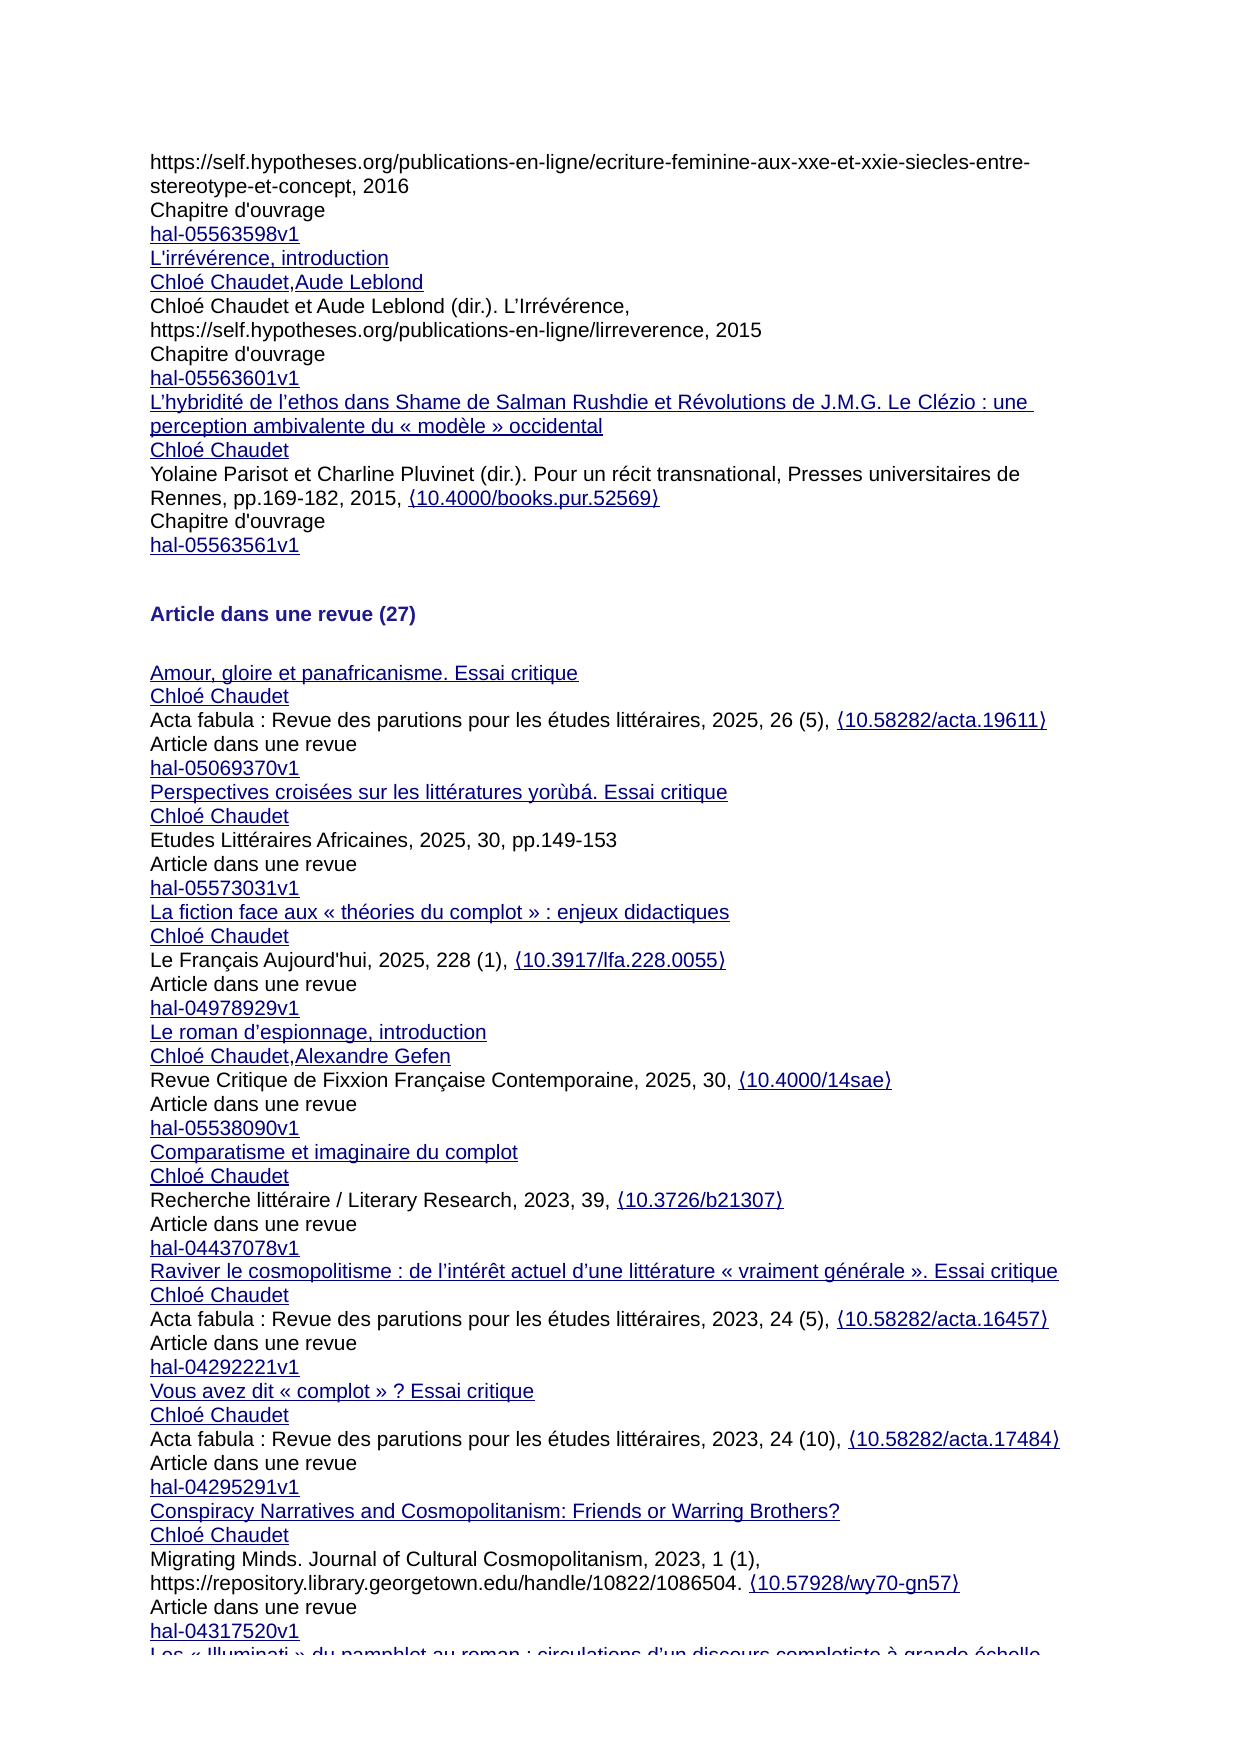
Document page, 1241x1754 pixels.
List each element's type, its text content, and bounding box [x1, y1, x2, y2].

table_header Amour, gloire et panafricanisme. Essai critique Chloé Chaudet Acta fabula : Revue des parutions pour les études littéraires, 2025, 26 (5), ⟨10.58282/acta.19611⟩ Article dans une revue hal-05069370v1 [150, 660, 1090, 780]
table_cell Les « Illuminati » du pamphlet au roman : circulations d’un discours complotiste à grande échelle depuis le tournant du XIXe siècle Chloé Chaudet Mots : les langages du politique, 2022, Circulation des discours dans les récits complotistes, dir. Valérie Bonnet, Arnaud Mercier et Gilles Siouffi, 130, ⟨10.4000/mots.30382⟩ Article dans une revue hal-03870610v1 [150, 1643, 1090, 1655]
table_cell Conspiracy Narratives and Cosmopolitanism: Friends or Warring Brothers? Chloé Chaudet Migrating Minds. Journal of Cultural Cosmopolitanism, 2023, 1 (1), https://repository.library.georgetown.edu/handle/10822/1086504. ⟨10.57928/wy70-gn57⟩ Article dans une revue hal-04317520v1 [150, 1499, 1090, 1643]
table_cell Perspectives croisées sur les littératures yorùbá. Essai critique Chloé Chaudet Etudes Littéraires Africaines, 2025, 30, pp.149-153 Article dans une revue hal-05573031v1 [150, 780, 1090, 900]
table_cell Le roman d’espionnage, introduction Chloé Chaudet,Alexandre Gefen Revue Critique de Fixxion Française Contemporaine, 2025, 30, ⟨10.4000/14sae⟩ Article dans une revue hal-05538090v1 [150, 1020, 1090, 1139]
table_cell Raviver le cosmopolitisme : de l’intérêt actuel d’une littérature « vraiment générale ». Essai critique Chloé Chaudet Acta fabula : Revue des parutions pour les études littéraires, 2023, 24 (5), ⟨10.58282/acta.16457⟩ Article dans une revue hal-04292221v1 [150, 1259, 1090, 1379]
table_cell Vous avez dit « complot » ? Essai critique Chloé Chaudet Acta fabula : Revue des parutions pour les études littéraires, 2023, 24 (10), ⟨10.58282/acta.17484⟩ Article dans une revue hal-04295291v1 [150, 1379, 1090, 1499]
table_cell La fiction face aux « théories du complot » : enjeux didactiques Chloé Chaudet Le Français Aujourd'hui, 2025, 228 (1), ⟨10.3917/lfa.228.0055⟩ Article dans une revue hal-04978929v1 [150, 900, 1090, 1020]
table_cell L’hybridité de l’ethos dans Shame de Salman Rushdie et Révolutions de J.M.G. Le Clézio : une perception ambivalente du « modèle » occidental Chloé Chaudet Yolaine Parisot et Charline Pluvinet (dir.). Pour un récit transnational, Presses universitaires de Rennes, pp.169-182, 2015, ⟨10.4000/books.pur.52569⟩ Chapitre d'ouvrage hal-05563561v1 [150, 390, 1090, 557]
subtitle Article dans une revue (27) [150, 602, 1090, 626]
table_cell https://self.hypotheses.org/publications-en-ligne/ecriture-feminine-aux-xxe-et-xxie-siecles-entre-stereotype-et-concept, 2016 Chapitre d'ouvrage hal-05563598v1 [150, 150, 1090, 246]
table_cell L'irrévérence, introduction Chloé Chaudet,Aude Leblond Chloé Chaudet et Aude Leblond (dir.). L’Irrévérence, https://self.hypotheses.org/publications-en-ligne/lirreverence, 2015 Chapitre d'ouvrage hal-05563601v1 [150, 246, 1090, 389]
table_cell Comparatisme et imaginaire du complot Chloé Chaudet Recherche littéraire / Literary Research, 2023, 39, ⟨10.3726/b21307⟩ Article dans une revue hal-04437078v1 [150, 1140, 1090, 1259]
